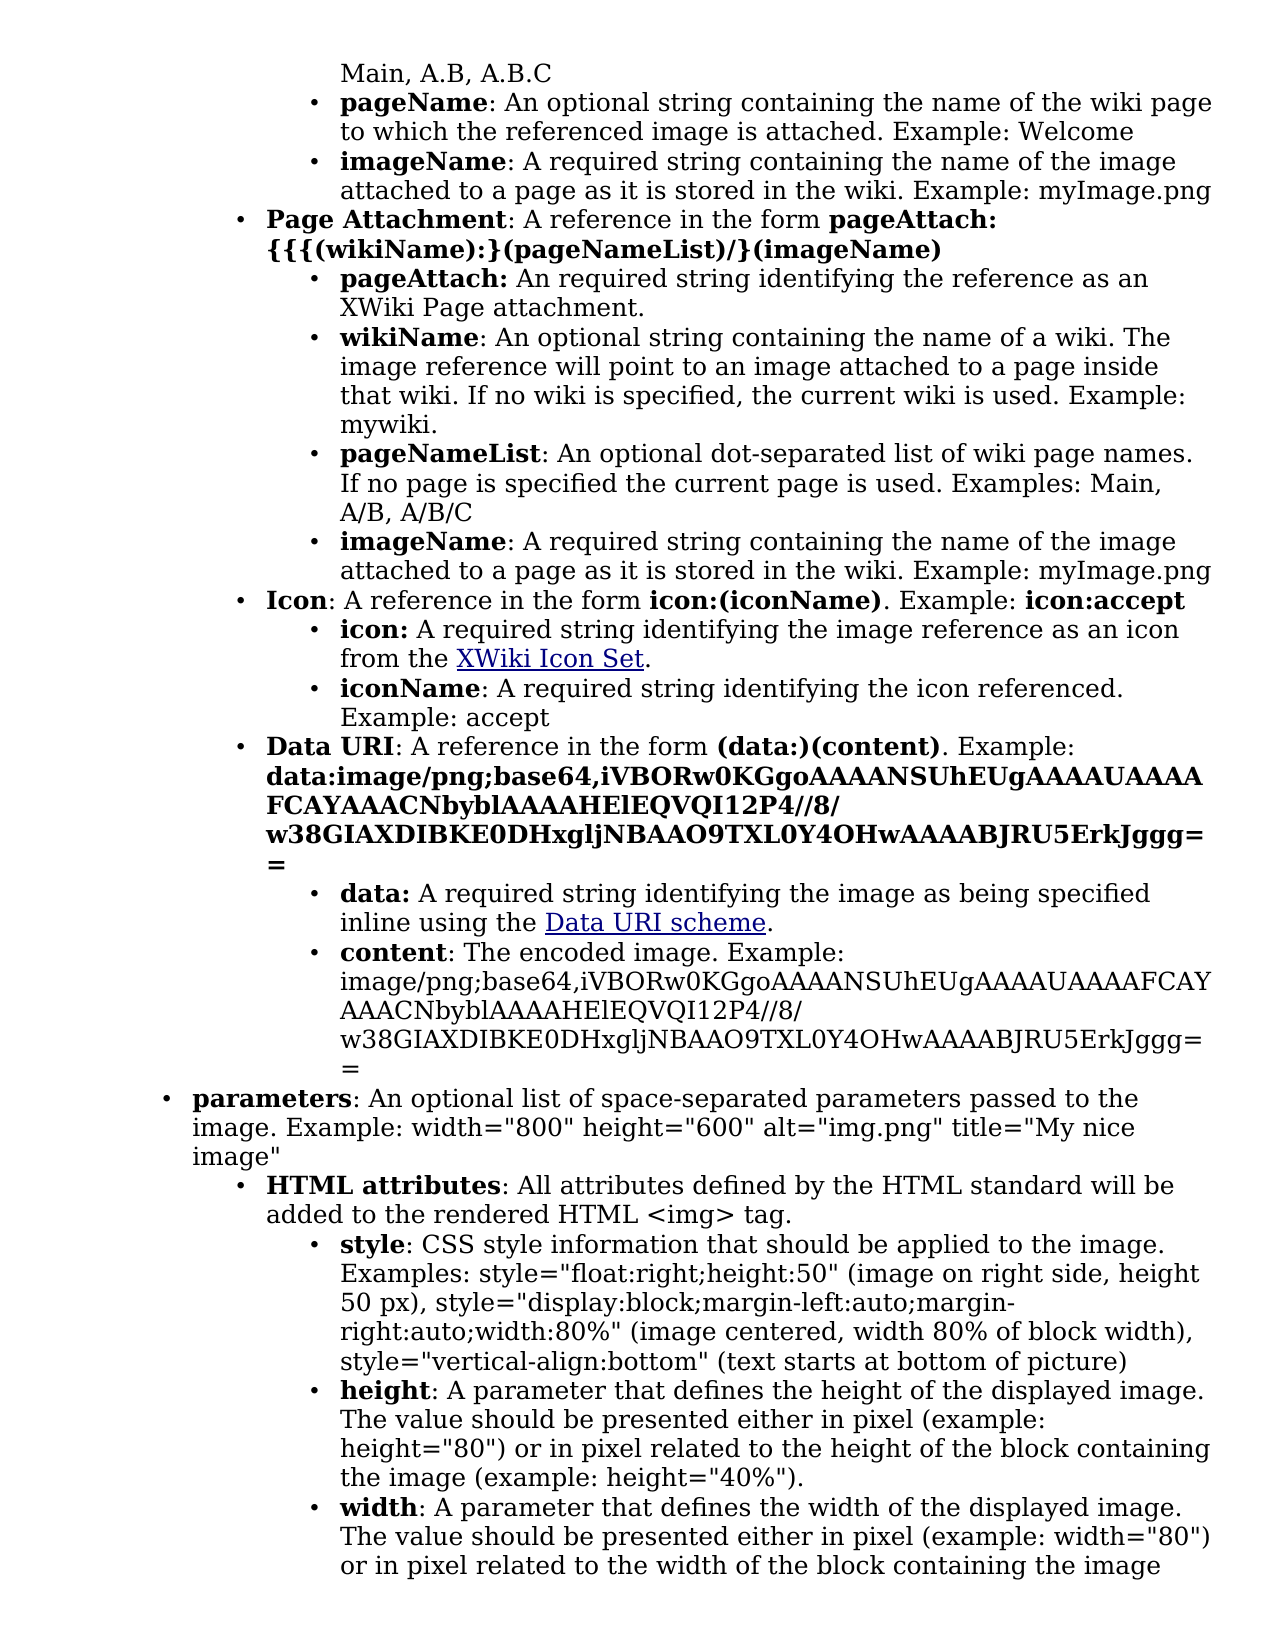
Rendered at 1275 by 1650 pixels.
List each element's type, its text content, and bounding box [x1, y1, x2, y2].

list pageName: An optional string containing the name of the wiki page to which the referenced image is attached. Example: Welcome [310, 88, 1216, 147]
list parameters: An optional list of space-separated parameters passed to the image. Example: width="800" height="600" alt="img.png" title="My nice image" [162, 1084, 1216, 1171]
list style: CSS style information that should be applied to the image. Examples: style="float:right;height:50" (image on right side, height 50 px), style="display:block;margin-left:auto;margin-right:auto;width:80%" (image centered, width 80% of block width), style="vertical-align:bottom" (text starts at bottom of picture) [310, 1230, 1216, 1376]
list imageName: A required string containing the name of the image attached to a page as it is stored in the wiki. Example: myImage.png [310, 147, 1216, 205]
list HTML attributes: All attributes defined by the HTML standard will be added to the rendered HTML <img> tag. [236, 1171, 1216, 1230]
list imageName: A required string containing the name of the image attached to a page as it is stored in the wiki. Example: myImage.png [310, 527, 1216, 586]
list content: The encoded image. Example: image/png;base64,iVBORw0KGgoAAAANSUhEUgAAAAUAAAAFCAYAAACNbyblAAAAHElEQVQI12P4//8/w38GIAXDIBKE0DHxgljNBAAO9TXL0Y4OHwAAAABJRU5ErkJggg== [310, 938, 1216, 1084]
list iconName: A required string identifying the icon referenced. Example: accept [310, 674, 1216, 732]
list Data URI: A reference in the form (data:)(content). Example: data:image/png;base64,iVBORw0KGgoAAAANSUhEUgAAAAUAAAAFCAYAAACNbyblAAAAHElEQVQI12P4//8/w38GIAXDIBKE0DHxgljNBAAO9TXL0Y4OHwAAAABJRU5ErkJggg== [236, 732, 1216, 879]
list Page Attachment: A reference in the form pageAttach:{{{(wikiName):}(pageNameList)/}(imageName) [236, 205, 1216, 264]
list Icon: A reference in the form icon:(iconName). Example: icon:accept [236, 586, 1216, 615]
list Main, A.B, A.B.C [310, 59, 1216, 88]
list data: A required string identifying the image as being specified inline using the Data URI scheme. [310, 879, 1216, 938]
list width: A parameter that defines the width of the displayed image. The value should be presented either in pixel (example: width="80") or in pixel related to the width of the block containing the image [310, 1493, 1216, 1581]
list wikiName: An optional string containing the name of a wiki. The image reference will point to an image attached to a page inside that wiki. If no wiki is specified, the current wiki is used. Example: mywiki. [310, 323, 1216, 439]
list height: A parameter that defines the height of the displayed image. The value should be presented either in pixel (example: height="80") or in pixel related to the height of the block containing the image (example: height="40%"). [310, 1376, 1216, 1493]
list pageNameList: An optional dot-separated list of wiki page names. If no page is specified the current page is used. Examples: Main, A/B, A/B/C [310, 439, 1216, 527]
list pageAttach: An required string identifying the reference as an XWiki Page attachment. [310, 264, 1216, 323]
list icon: A required string identifying the image reference as an icon from the XWiki Icon Set. [310, 615, 1216, 674]
